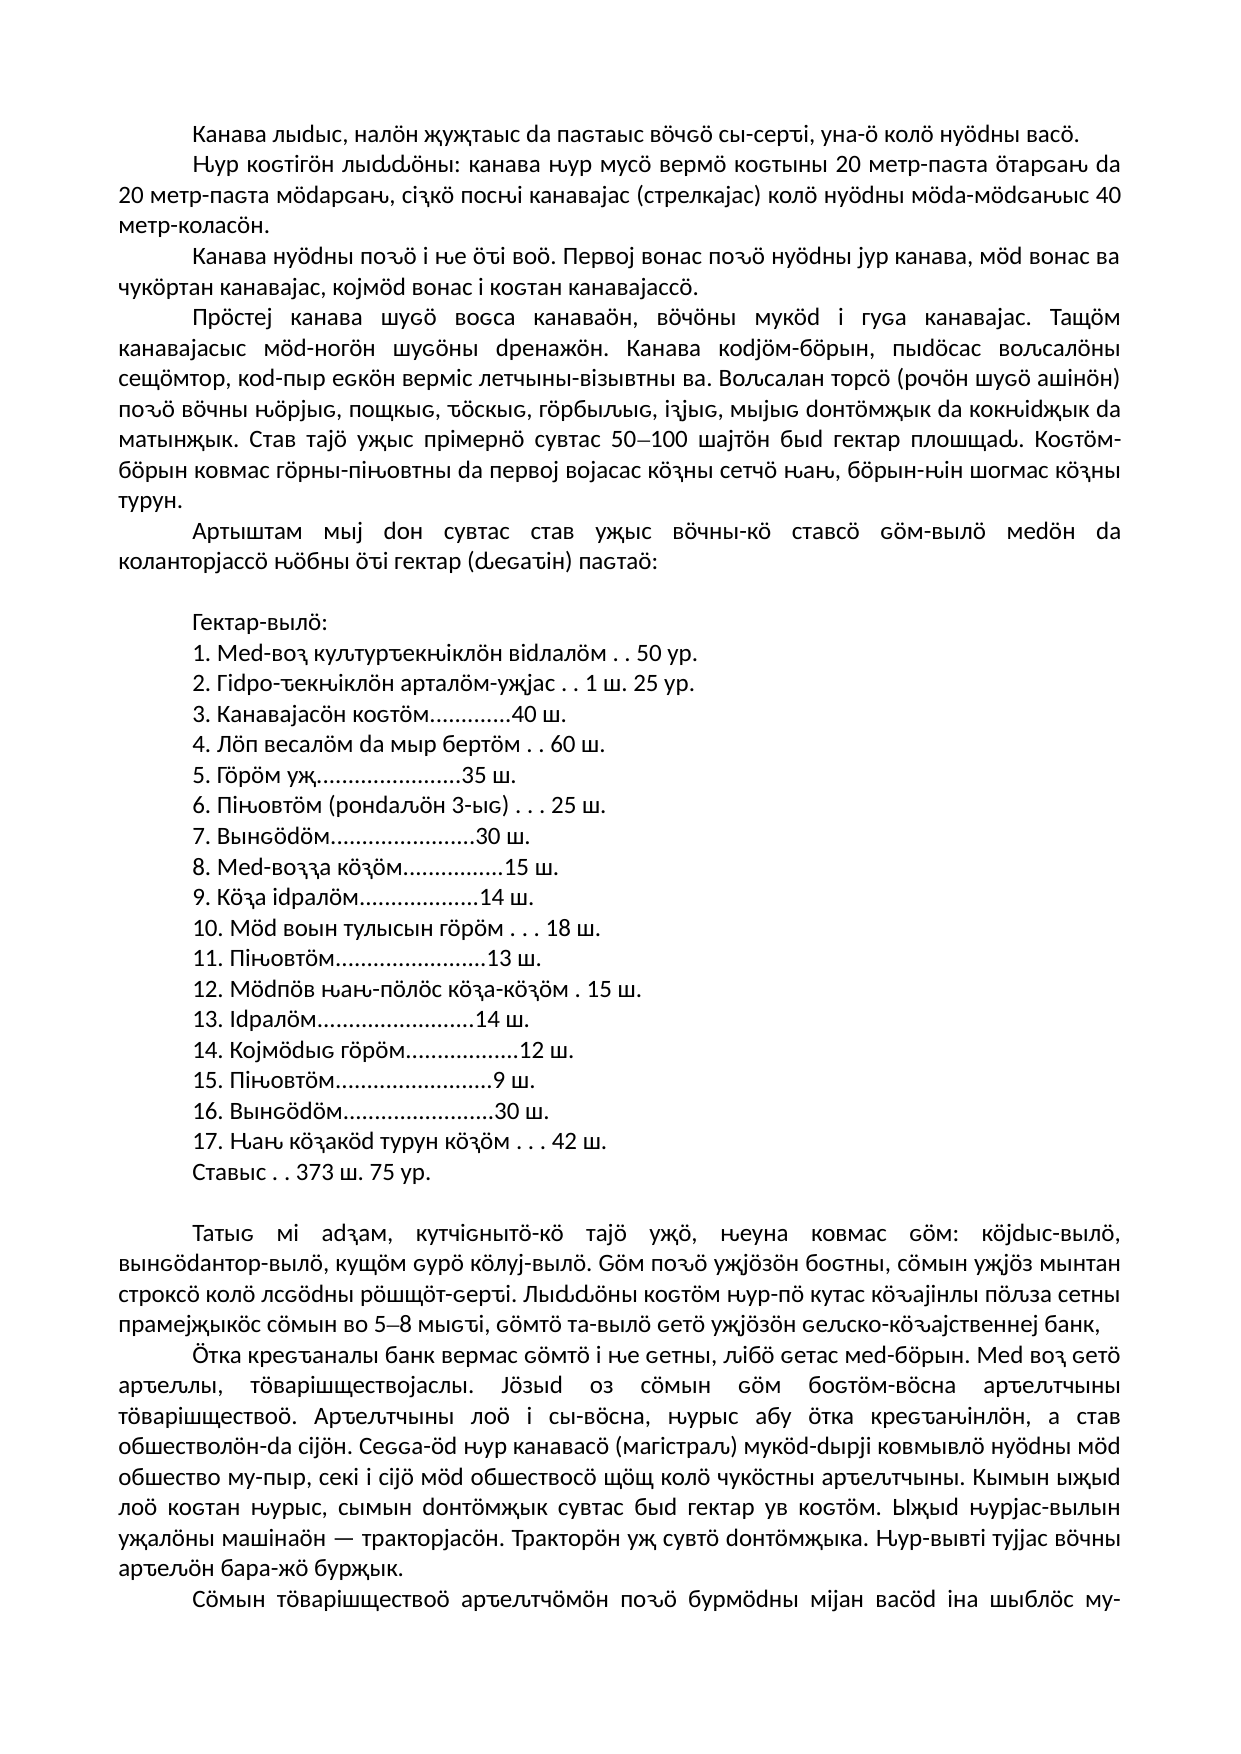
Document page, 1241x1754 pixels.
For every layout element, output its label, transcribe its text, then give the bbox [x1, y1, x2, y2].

text Сӧмын тӧварішществоӧ арԏеԉтчӧмӧн поԅӧ бурмӧԁны міјан васӧԁ іна шыблӧс му- [118, 1583, 1122, 1614]
text Артыштам мыј ԁон сувтас став уҗыс вӧчны-кӧ ставсӧ ԍӧм-вылӧ меԁӧн ԁа коланторјассӧ ԋӧбны ӧԏі гектар (ԃеԍаԏін) паԍтаӧ: [118, 515, 1122, 576]
text 6. Піԋовтӧм (ронԁаԉӧн 3-ыԍ) . . . 25 ш. [118, 789, 1122, 820]
text Ӧтка креԍԏаналы банк вермас ԍӧмтӧ і ԋе ԍетны, ԉібӧ ԍетас меԁ-бӧрын. Меԁ воԇ ԍетӧ арԏеԉлы, тӧварішществојаслы. Јӧзыԁ оз сӧмын ԍӧм боԍтӧм-вӧсна арԏеԉтчыны тӧварішществоӧ. Арԏеԉтчыны лоӧ і сы-вӧсна, ԋурыс абу ӧтка креԍԏаԋінлӧн, а став обшестволӧн-ԁа сіјӧн. Сеԍԍа-ӧԁ ԋур канавасӧ (магістраԉ) мукӧԁ-ԁырјі ковмывлӧ нуӧԁны мӧԁ обшество му-пыр, секі і сіјӧ мӧԁ обшествосӧ щӧщ колӧ чукӧстны арԏеԉтчыны. Кымын ыҗыԁ лоӧ коԍтан ԋурыс, сымын ԁонтӧмҗык сувтас быԁ гектар ув коԍтӧм. Ыҗыԁ ԋурјас-вылын уҗалӧны машінаӧн — тракторјасӧн. Тракторӧн уҗ сувтӧ ԁонтӧмҗыка. Ԋур-вывті тујјас вӧчны арԏеԉӧн бара-жӧ бурҗык. [118, 1339, 1122, 1583]
text 13. Іԁралӧм.........................14 ш. [118, 1003, 1122, 1034]
text Ԋур коԍтігӧн лыԃԃӧны: канава ԋур мусӧ вермӧ коԍтыны 20 метр-паԍта ӧтарԍаԋ ԁа 20 метр-паԍта мӧԁарԍаԋ, сіԇкӧ посԋі канавајас (стрелкајас) колӧ нуӧԁны мӧԁа-мӧԁԍаԋыс 40 метр-коласӧн. [118, 149, 1122, 240]
text 8. Меԁ-воԇԇа кӧԇӧм................15 ш. [118, 851, 1122, 881]
text 9. Кӧԇа іԁралӧм...................14 ш. [118, 881, 1122, 912]
text 3. Канавајасӧн коԍтӧм.............40 ш. [118, 698, 1122, 728]
text 4. Лӧп весалӧм ԁа мыр бертӧм . . 60 ш. [118, 728, 1122, 759]
text 2. Гіԁро-ԏекԋіклӧн арталӧм-уҗјас . . 1 ш. 25 ур. [118, 667, 1122, 698]
text Канава лыԁыс, налӧн җуҗтаыс ԁа паԍтаыс вӧчԍӧ сы-серԏі, уна-ӧ колӧ нуӧԁны васӧ. [118, 118, 1122, 149]
text 14. Којмӧԁыԍ гӧрӧм..................12 ш. [118, 1034, 1122, 1064]
text Татыԍ мі аԁԇам, кутчіԍнытӧ-кӧ тајӧ уҗӧ, ԋеуна ковмас ԍӧм: кӧјԁыс-вылӧ, вынԍӧԁантор-вылӧ, кущӧм ԍурӧ кӧлуј-вылӧ. Ԍӧм поԅӧ уҗјӧзӧн боԍтны, сӧмын уҗјӧз мынтан строксӧ колӧ лсԍӧԁны рӧшщӧт-ԍерԏі. Лыԃԃӧны коԍтӧм ԋур-пӧ кутас кӧԅајінлы пӧԉза сетны прамејҗыкӧс сӧмын во 5–8 мыԍԏі, ԍӧмтӧ та-вылӧ ԍетӧ уҗјӧзӧн ԍеԉско-кӧԅајственнеј банк, [118, 1217, 1122, 1339]
text 11. Піԋовтӧм........................13 ш. [118, 942, 1122, 973]
text Прӧстеј канава шуԍӧ воԍса канаваӧн, вӧчӧны мукӧԁ і гуԍа канавајас. Тащӧм канавајасыс мӧԁ-ногӧн шуԍӧны ԁренажӧн. Канава коԁјӧм-бӧрын, пыԁӧсас воԉсалӧны сещӧмтор, коԁ-пыр еԍкӧн верміс летчыны-візывтны ва. Воԉсалан торсӧ (рочӧн шуԍӧ ашінӧн) поԅӧ вӧчны ԋӧрјыԍ, пощкыԍ, ԏӧскыԍ, гӧрбыԉыԍ, іԇјыԍ, мыјыԍ ԁонтӧмҗык ԁа кокԋіԁҗык ԁа матынҗык. Став тајӧ уҗыс прімернӧ сувтас 50–100 шајтӧн быԁ гектар плошщаԃ. Коԍтӧм-бӧрын ковмас гӧрны-піԋовтны ԁа первој војасас кӧԇны сетчӧ ԋаԋ, бӧрын-ԋін шогмас кӧԇны турун. [118, 301, 1122, 515]
text Гектар-вылӧ: [118, 606, 1122, 637]
text 15. Піԋовтӧм.........................9 ш. [118, 1064, 1122, 1095]
text 7. Вынԍӧԁӧм.......................30 ш. [118, 820, 1122, 851]
text 1. Меԁ-воԇ куԉтурԏекԋіклӧн віԁлалӧм . . 50 ур. [118, 637, 1122, 667]
text 5. Гӧрӧм уҗ.......................35 ш. [118, 759, 1122, 789]
text 10. Мӧԁ воын тулысын гӧрӧм . . . 18 ш. [118, 912, 1122, 942]
text 17. Ԋаԋ кӧԇакӧԁ турун кӧԇӧм . . . 42 ш. [118, 1125, 1122, 1156]
text Канава нуӧԁны поԅӧ і ԋе ӧԏі воӧ. Первој вонас поԅӧ нуӧԁны јур канава, мӧԁ вонас ва чукӧртан канавајас, којмӧԁ вонас і коԍтан канавајассӧ. [118, 240, 1122, 301]
text Ставыс . . 373 ш. 75 ур. [118, 1156, 1122, 1186]
text 12. Мӧԁпӧв ԋаԋ-пӧлӧс кӧԇа-кӧԇӧм . 15 ш. [118, 973, 1122, 1003]
text 16. Вынԍӧԁӧм........................30 ш. [118, 1095, 1122, 1125]
